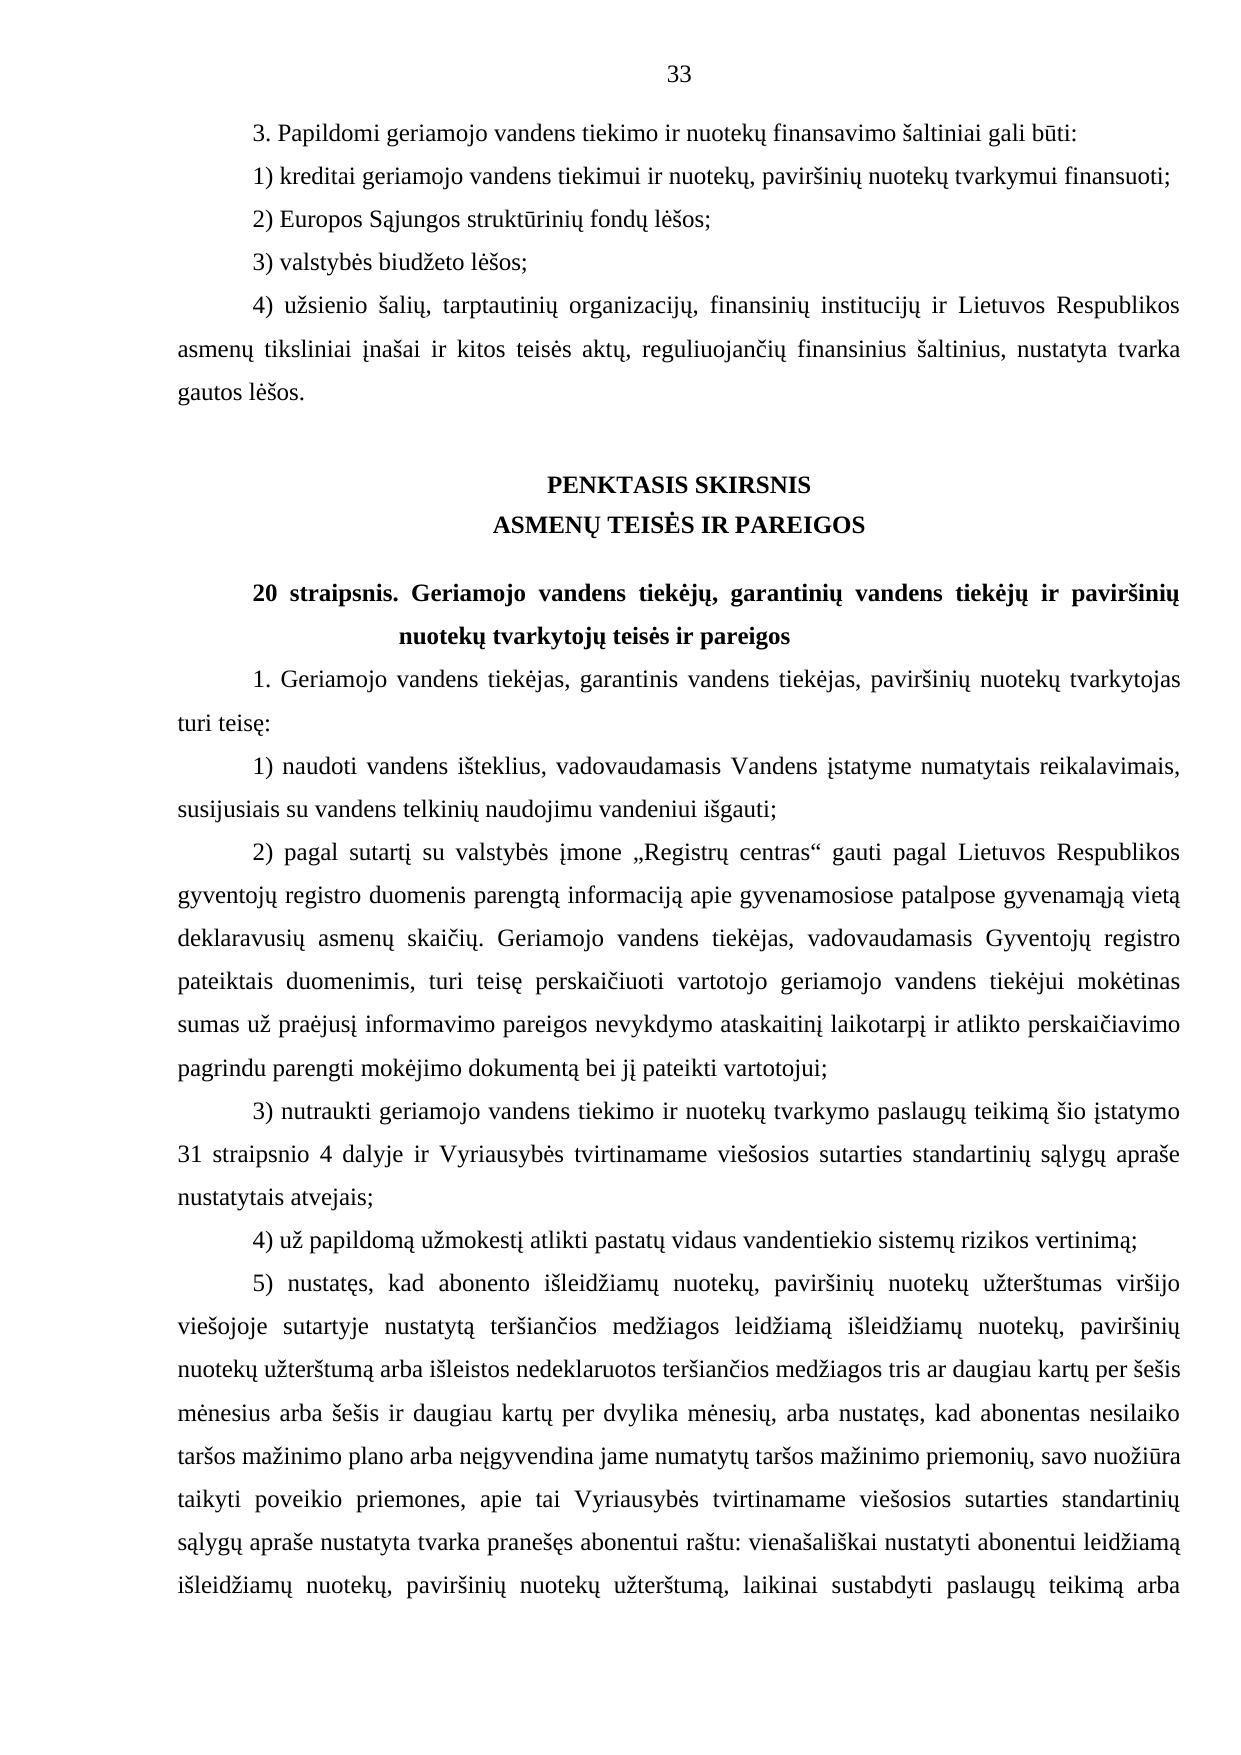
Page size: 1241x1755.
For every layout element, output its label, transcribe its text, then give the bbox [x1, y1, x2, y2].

text 1) naudoti vandens išteklius, vadovaudamasis Vandens įstatyme numatytais reikalavimais, susijusiais su vandens telkinių naudojimu vandeniui išgauti; [177, 751, 1181, 823]
text 20 straipsnis. Geriamojo vandens tiekėjų, garantinių vandens tiekėjų ir paviršinių nuotekų tvarkytojų teisės ir pareigos [252, 578, 1181, 650]
text 3. Papildomi geriamojo vandens tiekimo ir nuotekų finansavimo šaltiniai gali būti: [177, 118, 1181, 147]
text PENKTASIS SKIRSNIS [177, 459, 1181, 499]
text 2) pagal sutartį su valstybės įmone „Registrų centras“ gauti pagal Lietuvos Respublikos gyventojų registro duomenis parengtą informaciją apie gyvenamosiose patalpose gyvenamąją vietą deklaravusių asmenų skaičių. Geriamojo vandens tiekėjas, vadovaudamasis Gyventojų registro pateiktais duomenimis, turi teisę perskaičiuoti vartotojo geriamojo vandens tiekėjui mokėtinas sumas už praėjusį informavimo pareigos nevykdymo ataskaitinį laikotarpį ir atlikto perskaičiavimo pagrindu parengti mokėjimo dokumentą bei jį pateikti vartotojui; [177, 837, 1181, 1081]
text ASMENŲ TEISĖS IR PAREIGOS [177, 499, 1181, 539]
text 3) valstybės biudžeto lėšos; [177, 247, 1181, 276]
text 4) už papildomą užmokestį atlikti pastatų vidaus vandentiekio sistemų rizikos vertinimą; [177, 1225, 1181, 1254]
text 4) užsienio šalių, tarptautinių organizacijų, finansinių institucijų ir Lietuvos Respublikos asmenų tiksliniai įnašai ir kitos teisės aktų, reguliuojančių finansinius šaltinius, nustatyta tvarka gautos lėšos. [177, 291, 1181, 406]
text 1. Geriamojo vandens tiekėjas, garantinis vandens tiekėjas, paviršinių nuotekų tvarkytojas turi teisę: [177, 664, 1181, 736]
text 3) nutraukti geriamojo vandens tiekimo ir nuotekų tvarkymo paslaugų teikimą šio įstatymo 31 straipsnio 4 dalyje ir Vyriausybės tvirtinamame viešosios sutarties standartinių sąlygų apraše nustatytais atvejais; [177, 1096, 1181, 1211]
text 5) nustatęs, kad abonento išleidžiamų nuotekų, paviršinių nuotekų užterštumas viršijo viešojoje sutartyje nustatytą teršiančios medžiagos leidžiamą išleidžiamų nuotekų, paviršinių nuotekų užterštumą arba išleistos nedeklaruotos teršiančios medžiagos tris ar daugiau kartų per šešis mėnesius arba šešis ir daugiau kartų per dvylika mėnesių, arba nustatęs, kad abonentas nesilaiko taršos mažinimo plano arba neįgyvendina jame numatytų taršos mažinimo priemonių, savo nuožiūra taikyti poveikio priemones, apie tai Vyriausybės tvirtinamame viešosios sutarties standartinių sąlygų apraše nustatyta tvarka pranešęs abonentui raštu: vienašališkai nustatyti abonentui leidžiamą išleidžiamų nuotekų, paviršinių nuotekų užterštumą, laikinai sustabdyti paslaugų teikimą arba [177, 1268, 1181, 1599]
text 2) Europos Sąjungos struktūrinių fondų lėšos; [177, 204, 1181, 233]
text 1) kreditai geriamojo vandens tiekimui ir nuotekų, paviršinių nuotekų tvarkymui finansuoti; [177, 161, 1181, 190]
